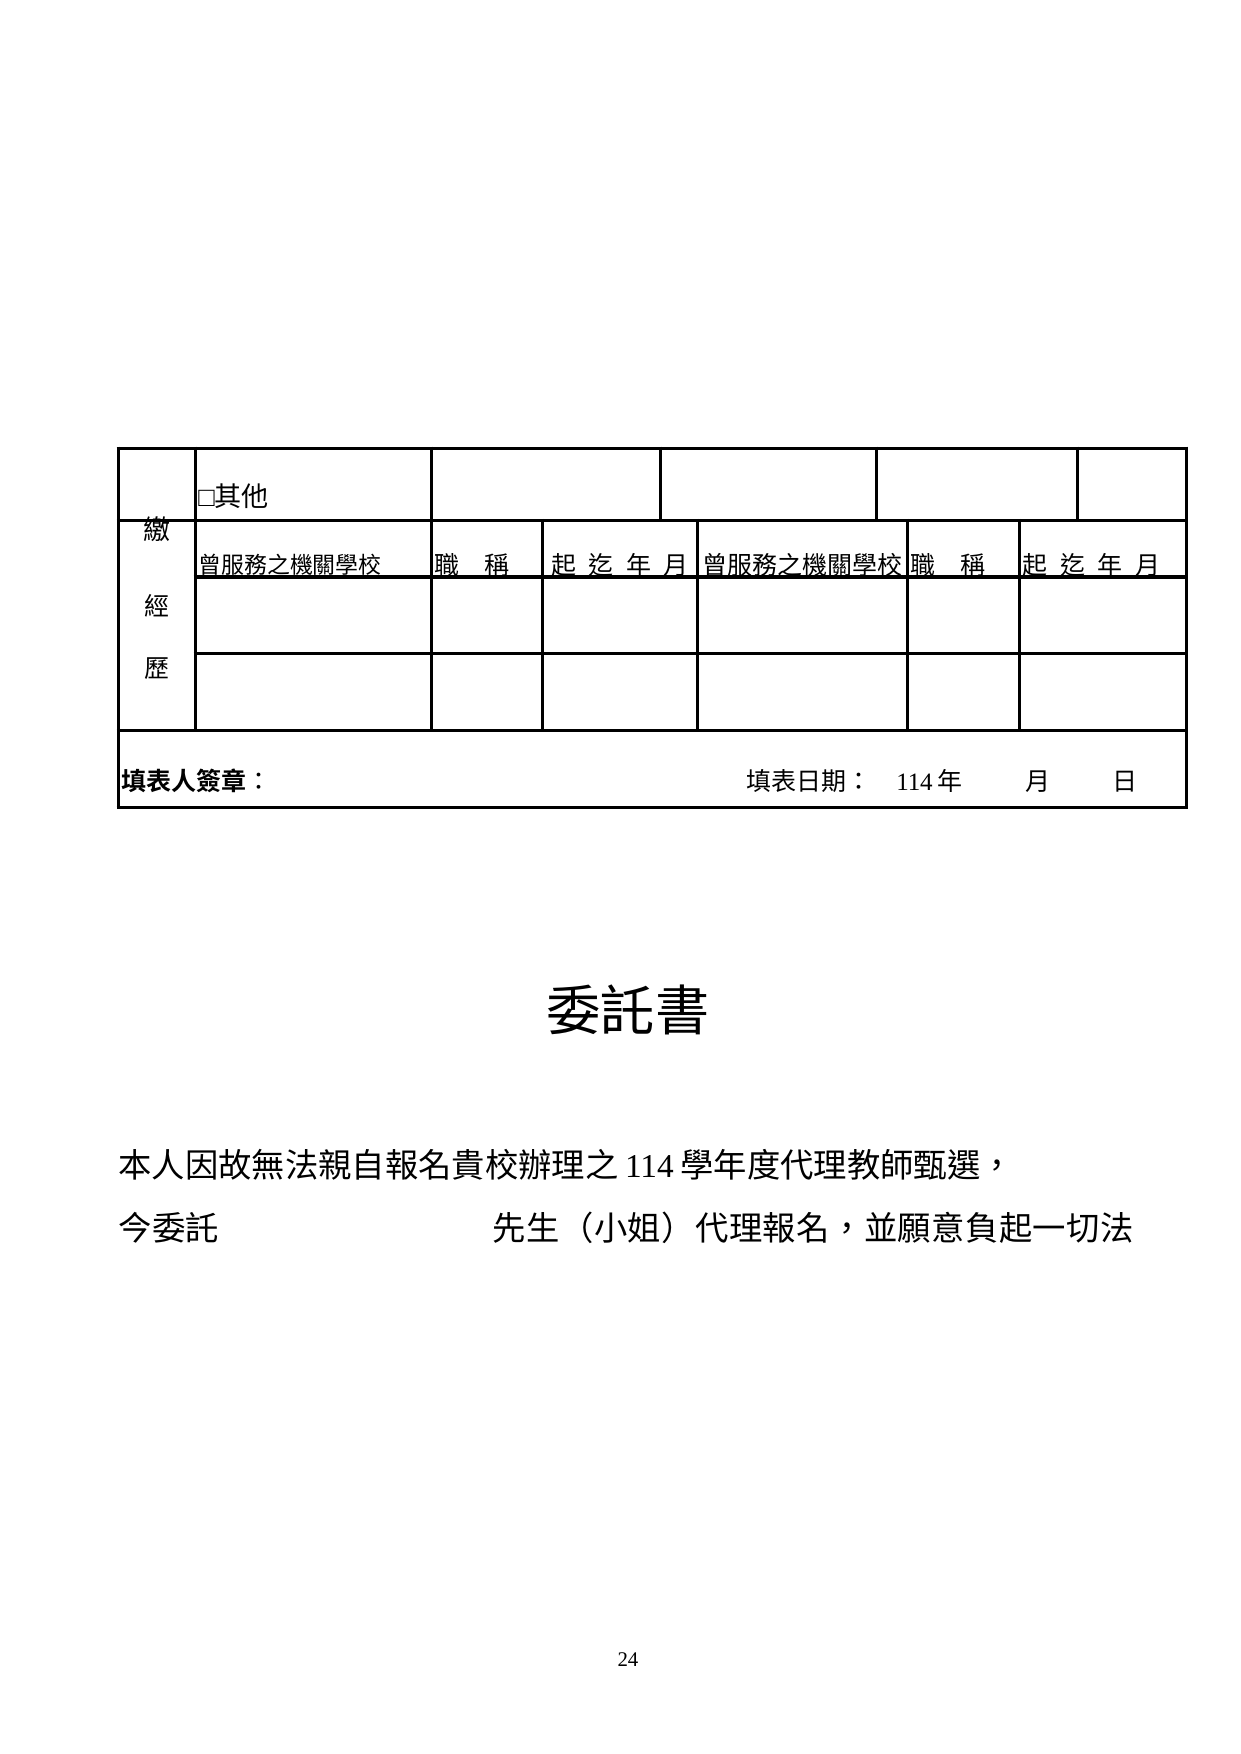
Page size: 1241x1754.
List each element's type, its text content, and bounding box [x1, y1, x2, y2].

table_cell 應 繳 驗 證 件 [120, 450, 194, 519]
table_cell [197, 655, 430, 729]
table_cell [197, 579, 430, 652]
table_cell 起 迄 年 月 [544, 522, 696, 575]
table_cell 曾服務之機關學校 [699, 522, 906, 575]
table_cell 曾服務之機關學校 [197, 522, 430, 575]
text 今委託 先生（小姐）代理報名，並願意負起一切法 [118, 1184, 1137, 1247]
table_cell [1021, 579, 1185, 652]
table_cell [878, 450, 1076, 519]
table_cell [1079, 450, 1185, 519]
table_cell [433, 655, 541, 729]
table_cell [699, 579, 906, 652]
table_cell [909, 579, 1018, 652]
table_cell [433, 450, 659, 519]
table_cell [699, 655, 906, 729]
table_cell [544, 655, 696, 729]
table_cell 職 稱 [909, 522, 1018, 575]
text 委託書 [118, 934, 1137, 1059]
table_cell [662, 450, 875, 519]
table_cell 職 稱 [433, 522, 541, 575]
table_cell [909, 655, 1018, 729]
table_cell [1021, 655, 1185, 729]
text 本人因故無法親自報名貴校辦理之114學年度代理教師甄選， [118, 1122, 1137, 1184]
table_cell [544, 579, 696, 652]
table_cell □其他 [197, 450, 430, 519]
table_cell 起 迄 年 月 [1021, 522, 1185, 575]
table_cell [433, 579, 541, 652]
table_cell 經 歷 [120, 522, 194, 729]
table_cell 填表人簽章： 填表日期： 114年 月 日 [120, 732, 1185, 806]
